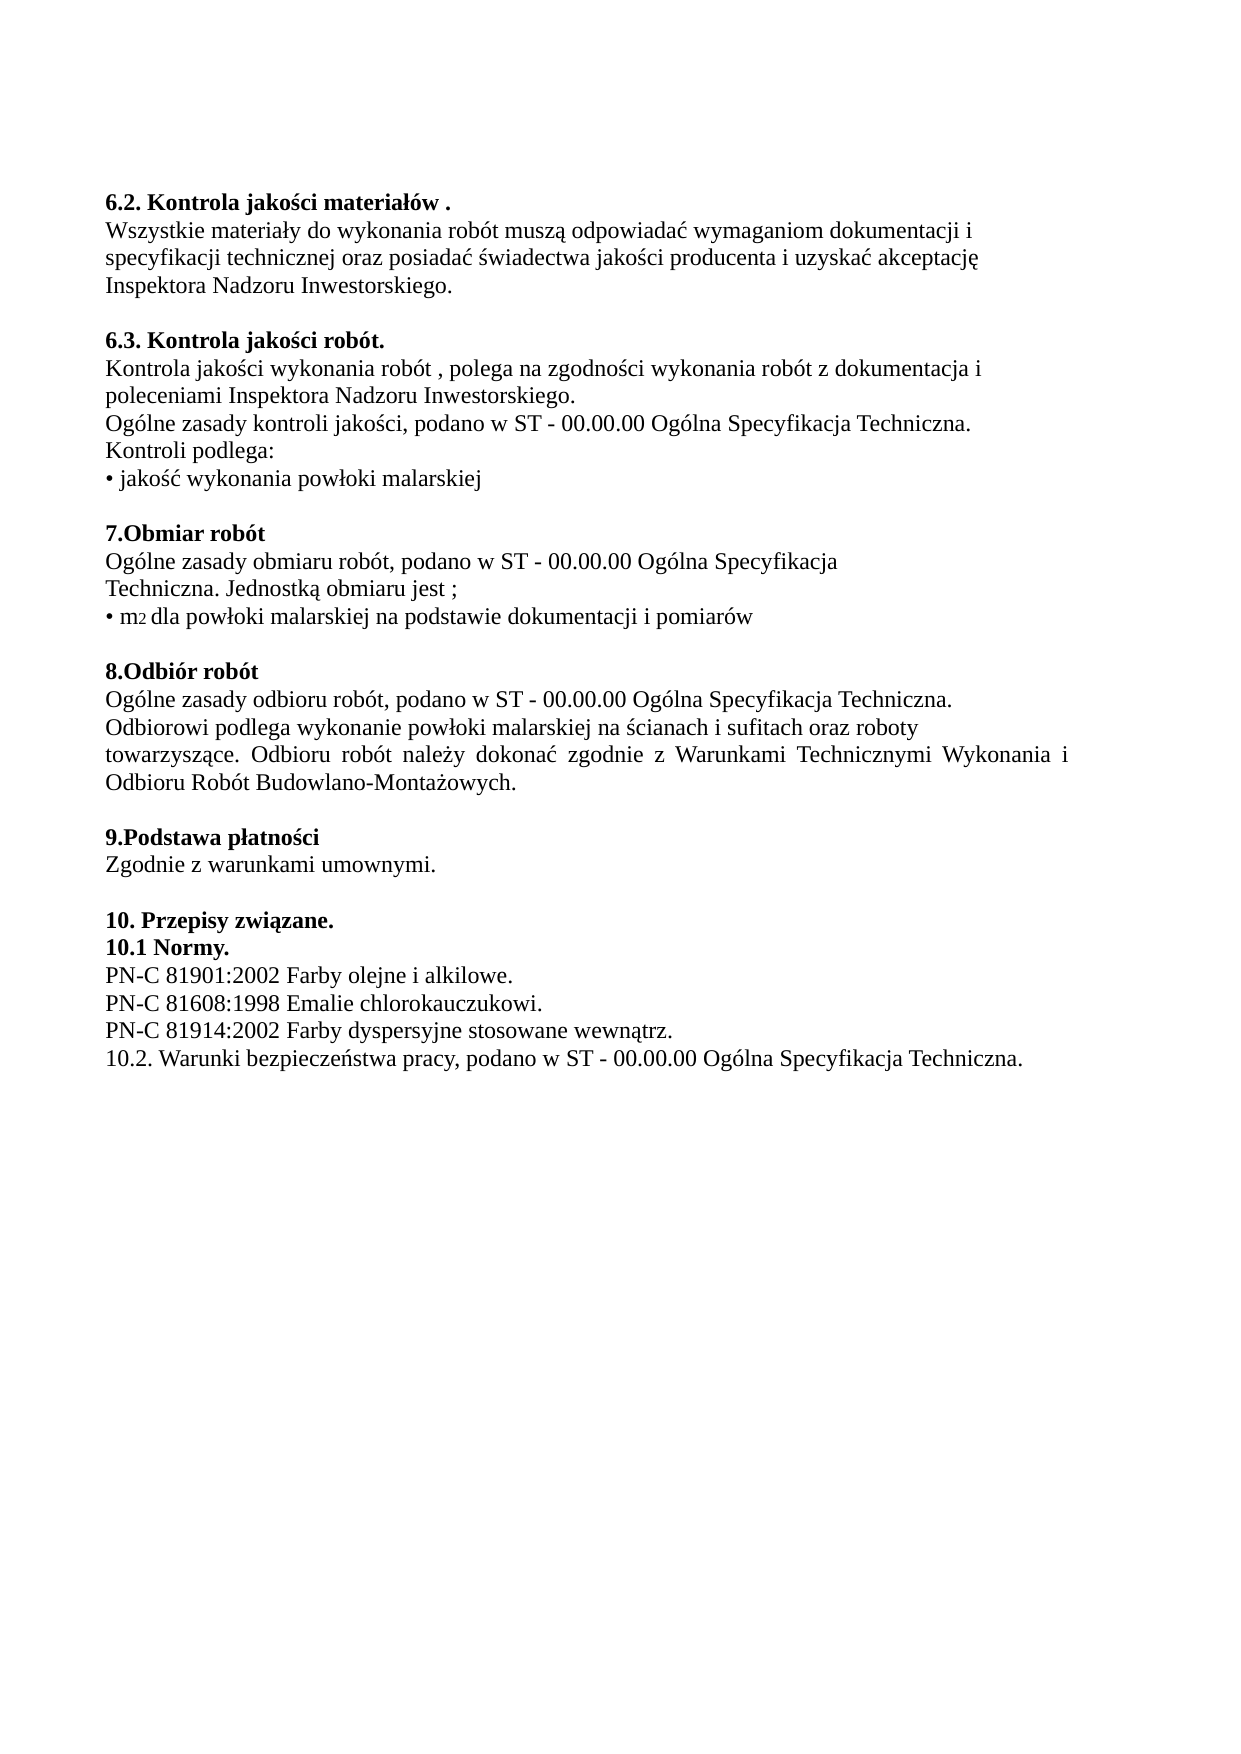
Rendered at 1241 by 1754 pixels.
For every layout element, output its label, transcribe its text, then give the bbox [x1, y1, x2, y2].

text poleceniami Inspektora Nadzoru Inwestorskiego. [105, 381, 1070, 409]
text PN-C 81914:2002 Farby dyspersyjne stosowane wewnątrz. [105, 1016, 1070, 1044]
text 9.Podstawa płatności [105, 823, 1070, 851]
text Techniczna. Jednostką obmiaru jest ; [105, 574, 1070, 602]
text towarzyszące. Odbioru robót należy dokonać zgodnie z Warunkami Technicznymi Wykonania i Odbioru Robót Budowlano-Montażowych. [105, 740, 1070, 795]
text Wszystkie materiały do wykonania robót muszą odpowiadać wymaganiom dokumentacji i [105, 216, 1070, 243]
text Ogólne zasady obmiaru robót, podano w ST - 00.00.00 Ogólna Specyfikacja [105, 547, 1070, 574]
text Zgodnie z warunkami umownymi. [105, 851, 1070, 878]
text PN-C 81608:1998 Emalie chlorokauczukowi. [105, 988, 1070, 1016]
text 10.1 Normy. [105, 933, 1070, 961]
text Odbiorowi podlega wykonanie powłoki malarskiej na ścianach i sufitach oraz roboty [105, 712, 1070, 740]
text Kontroli podlega: [105, 436, 1070, 464]
text 6.3. Kontrola jakości robót. [105, 326, 1070, 354]
text Inspektora Nadzoru Inwestorskiego. [105, 271, 1070, 298]
text 8.Odbiór robót [105, 657, 1070, 685]
text Ogólne zasady odbioru robót, podano w ST - 00.00.00 Ogólna Specyfikacja Techniczna. [105, 685, 1070, 712]
text 6.2. Kontrola jakości materiałów . [105, 188, 1070, 216]
text 10. Przepisy związane. [105, 906, 1070, 933]
text Kontrola jakości wykonania robót , polega na zgodności wykonania robót z dokumentacja i [105, 354, 1070, 381]
text specyfikacji technicznej oraz posiadać świadectwa jakości producenta i uzyskać akceptację [105, 243, 1070, 271]
text • jakość wykonania powłoki malarskiej [105, 464, 1070, 492]
text Ogólne zasady kontroli jakości, podano w ST - 00.00.00 Ogólna Specyfikacja Techniczna. [105, 409, 1070, 436]
text • m2 dla powłoki malarskiej na podstawie dokumentacji i pomiarów [105, 602, 1070, 630]
text PN-C 81901:2002 Farby olejne i alkilowe. [105, 961, 1070, 988]
text 10.2. Warunki bezpieczeństwa pracy, podano w ST - 00.00.00 Ogólna Specyfikacja Techniczna. [105, 1044, 1070, 1071]
text 7.Obmiar robót [105, 519, 1070, 547]
